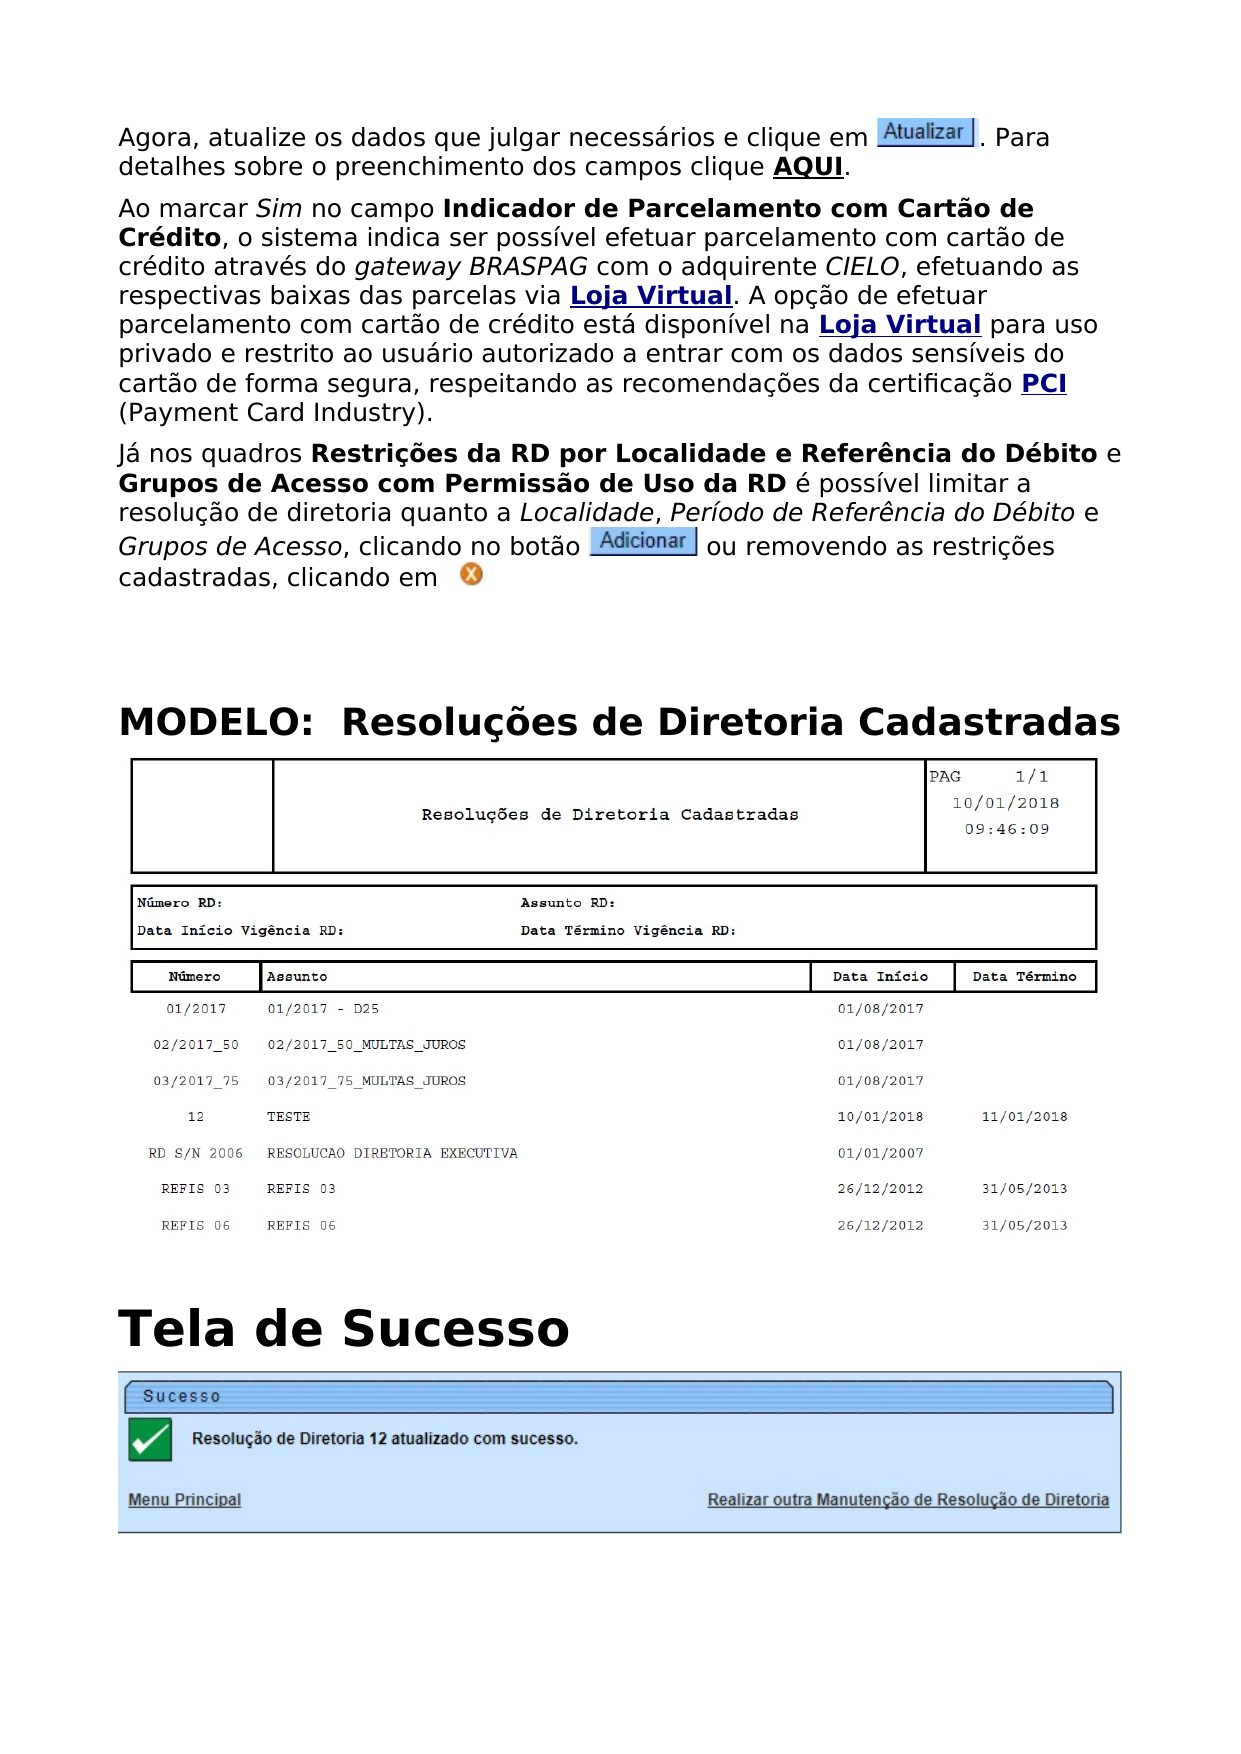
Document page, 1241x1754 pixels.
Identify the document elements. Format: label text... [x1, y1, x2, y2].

subtitle Tela de Sucesso [118, 1300, 1122, 1358]
picture [877, 118, 979, 147]
subtitle MODELO: Resoluções de Diretoria Cadastradas [118, 701, 1122, 744]
text Já nos quadros Restrições da RD por Localidade e Referência do Débito e Grupos de Acesso com Permissão de Uso da RD é possível limitar a resolução de diretoria quanto a Localidade, Período de Referência do Débito e Grupos de Acesso, clicando no botão ou removendo as restrições cadastradas, clicando em [118, 440, 1122, 592]
picture [588, 527, 699, 556]
text Agora, atualize os dados que julgar necessários e clique em . Para detalhes sobre o preenchimento dos campos clique AQUI. [118, 118, 1122, 181]
picture [118, 1371, 1123, 1536]
picture [446, 561, 490, 587]
text Ao marcar Sim no campo Indicador de Parcelamento com Cartão de Crédito, o sistema indica ser possível efetuar parcelamento com cartão de crédito através do gateway BRASPAG com o adquirente CIELO, efetuando as respectivas baixas das parcelas via Loja Virtual. A opção de efetuar parcelamento com cartão de crédito está disponível na Loja Virtual para uso privado e restrito ao usuário autorizado a entrar com os dados sensíveis do cartão de forma segura, respeitando as recomendações da certificação PCI (Payment Card Industry). [118, 194, 1122, 427]
picture [118, 756, 1123, 1234]
